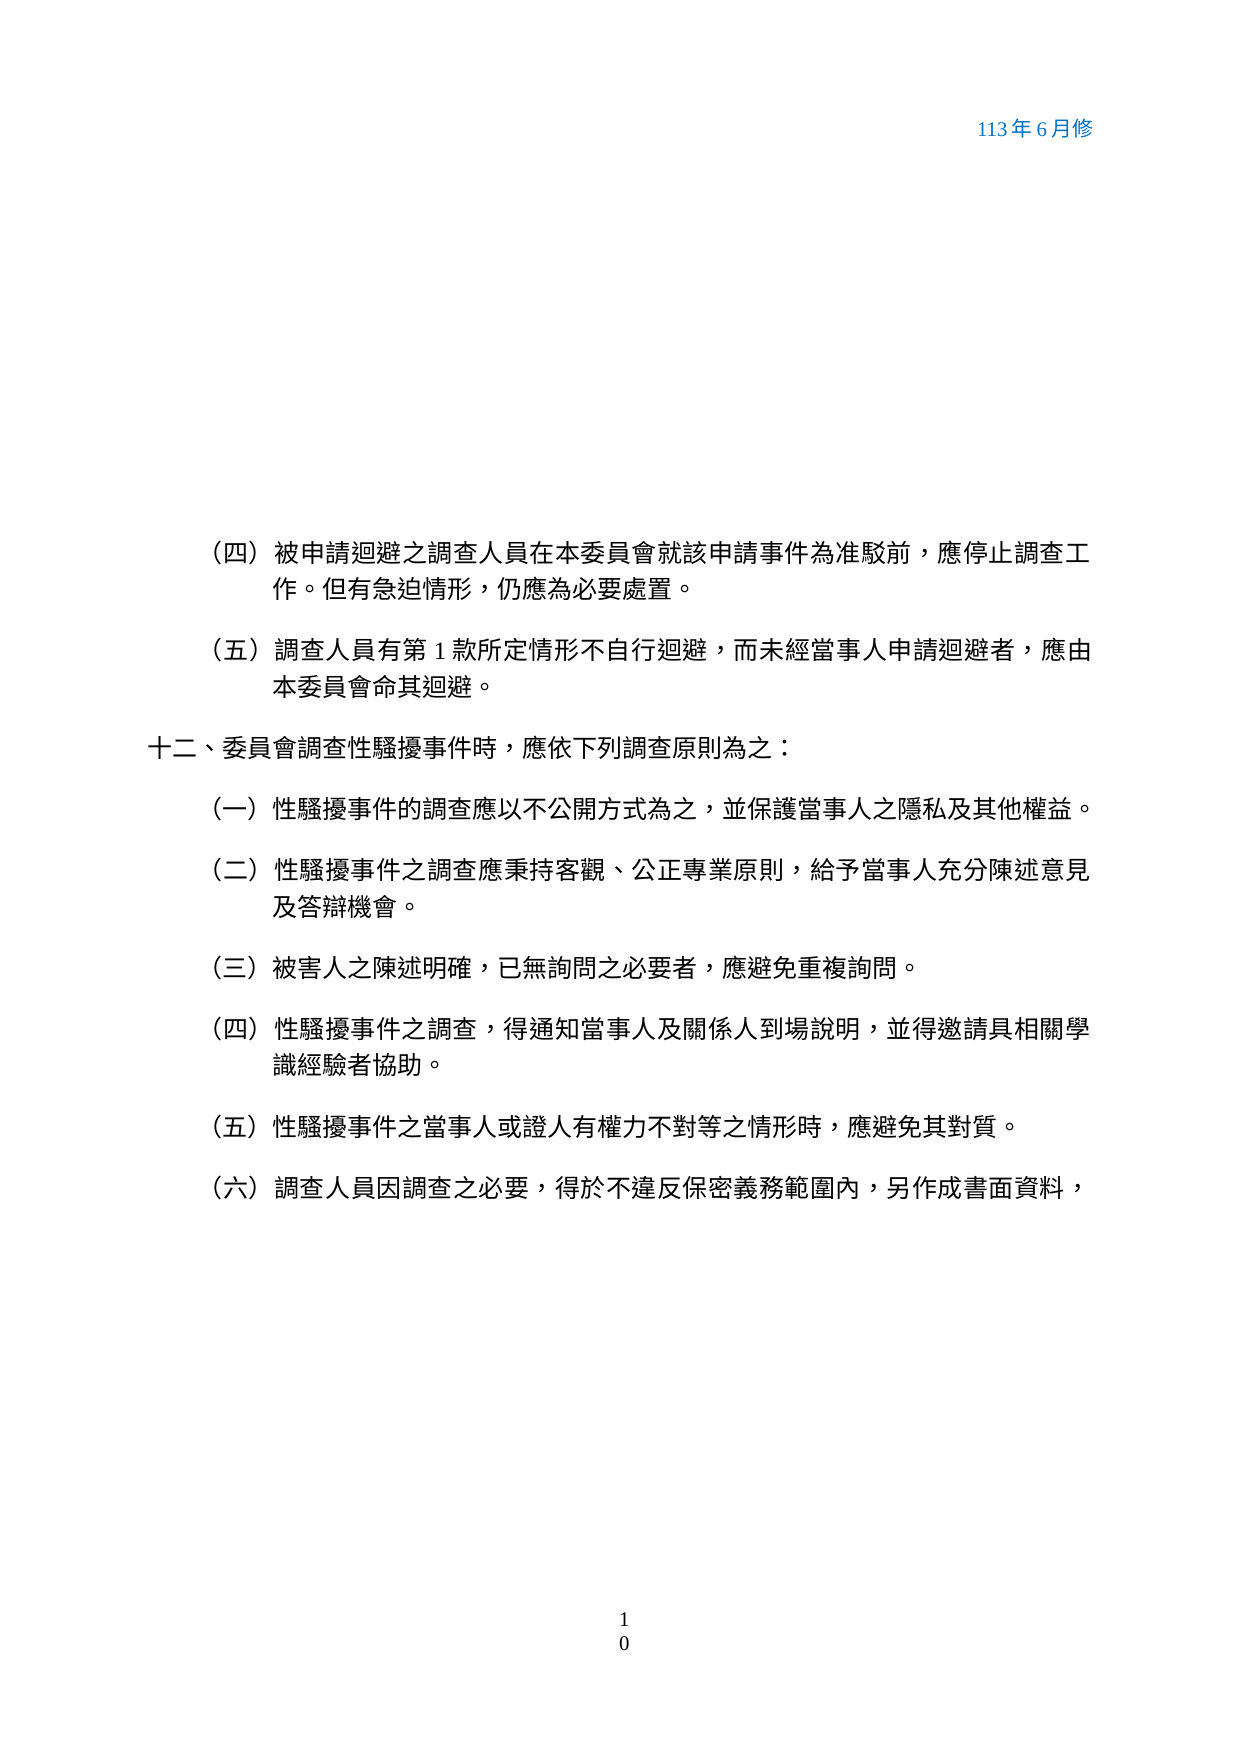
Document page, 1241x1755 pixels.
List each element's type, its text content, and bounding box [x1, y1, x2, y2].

text （五）性騷擾事件之當事人或證人有權力不對等之情形時，應避免其對質。 [198, 1107, 1093, 1143]
text （一）性騷擾事件的調查應以不公開方式為之，並保護當事人之隱私及其他權益。 [198, 789, 1093, 826]
text （五）調查人員有第1款所定情形不自行迴避，而未經當事人申請迴避者，應由本委員會命其迴避。 [198, 631, 1093, 703]
text 十二、委員會調查性騷擾事件時，應依下列調查原則為之： [148, 728, 1093, 764]
text （六）調查人員因調查之必要，得於不違反保密義務範圍內，另作成書面資料， [198, 1168, 1093, 1204]
text （二）性騷擾事件之調查應秉持客觀、公正專業原則，給予當事人充分陳述意見及答辯機會。 [198, 851, 1093, 923]
text （四）被申請迴避之調查人員在本委員會就該申請事件為准駁前，應停止調查工作。但有急迫情形，仍應為必要處置。 [198, 533, 1093, 606]
text （四）性騷擾事件之調查，得通知當事人及關係人到場說明，並得邀請具相關學識經驗者協助。 [198, 1009, 1093, 1082]
text （三）被害人之陳述明確，已無詢問之必要者，應避免重複詢問。 [198, 948, 1093, 984]
